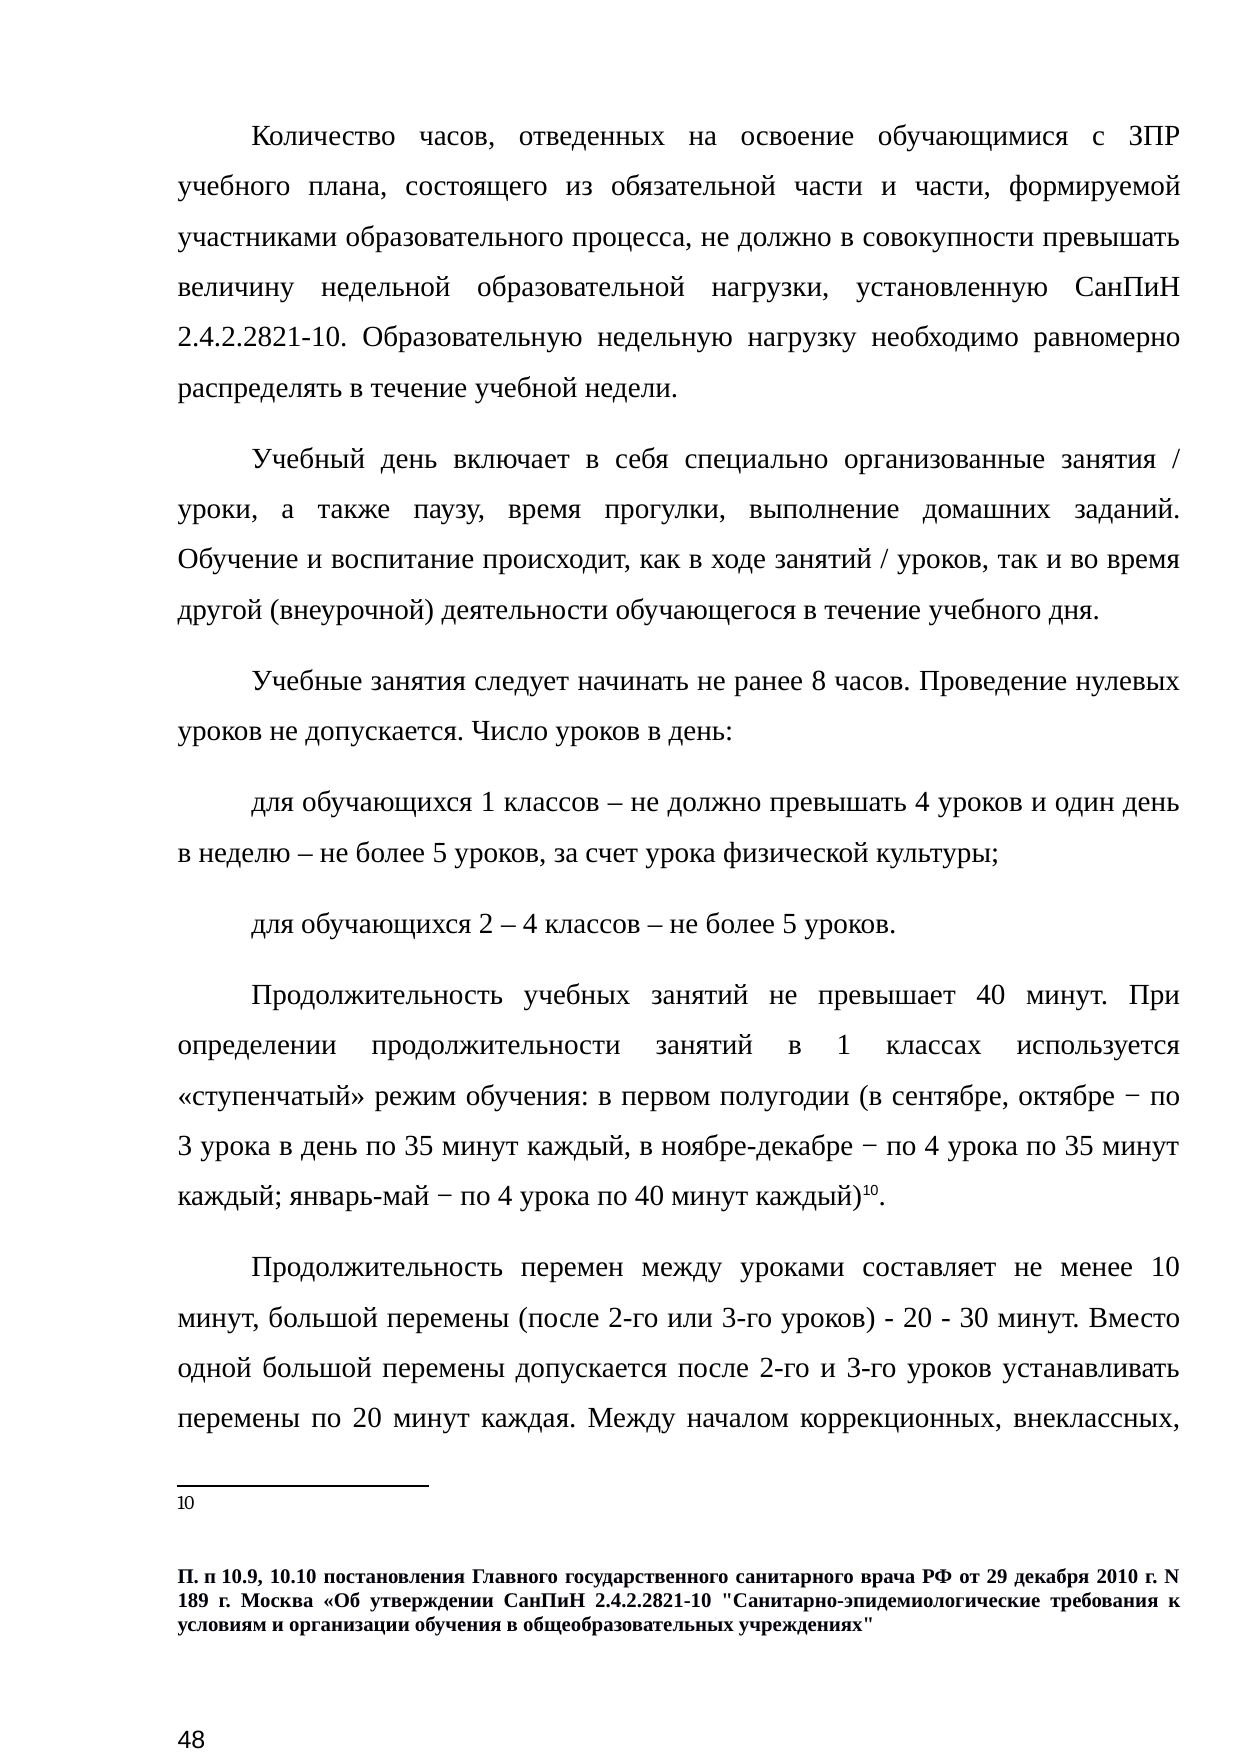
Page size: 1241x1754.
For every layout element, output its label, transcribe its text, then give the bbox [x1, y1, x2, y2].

text Продолжительность перемен между уроками составляет не менее 10 минут, большой перемены (после 2-го или 3-го уроков) - 20 - 30 минут. Вместо одной большой перемены допускается после 2-го и 3-го уроков устанавливать перемены по 20 минут каждая. Между началом коррекционных, внеклассных, [177, 1249, 1181, 1434]
text Продолжительность учебных занятий не превышает 40 минут. При определении продолжительности занятий в 1 классах используется «ступенчатый» режим обучения: в первом полугодии (в сентябре, октябре − по 3 урока в день по 35 минут каждый, в ноябре-декабре − по 4 урока по 35 минут каждый; январь-май − по 4 урока по 40 минут каждый). [177, 977, 1181, 1212]
text для обучающихся 1 классов – не должно превышать 4 уроков и один день в неделю – не более 5 уроков, за счет урока физической культуры; [177, 784, 1181, 868]
text Учебный день включает в себя специально организованные занятия / уроки, а также паузу, время прогулки, выполнение домашних заданий. Обучение и воспитание происходит, как в ходе занятий / уроков, так и во время другой (внеурочной) деятельности обучающегося в течение учебного дня. [177, 441, 1181, 625]
subtitle П. п 10.9, 10.10 постановления Главного государственного санитарного врача РФ от 29 декабря 2010 г. N 189 г. Москва «Об утверждении СанПиН 2.4.2.2821-10 "Санитарно-эпидемиологические требования к условиям и организации обучения в общеобразовательных учреждениях" [177, 1492, 1181, 1636]
text для обучающихся 2 – 4 классов – не более 5 уроков. [177, 906, 1181, 939]
text Количество часов, отведенных на освоение обучающимися с ЗПР учебного плана, состоящего из обязательной части и части, формируемой участниками образовательного процесса, не должно в совокупности превышать величину недельной образовательной нагрузки, установленную СанПиН 2.4.2.2821-10. Образовательную недельную нагрузку необходимо равномерно распределять в течение учебной недели. [177, 118, 1181, 403]
text Учебные занятия следует начинать не ранее 8 часов. Проведение нулевых уроков не допускается. Число уроков в день: [177, 663, 1181, 747]
